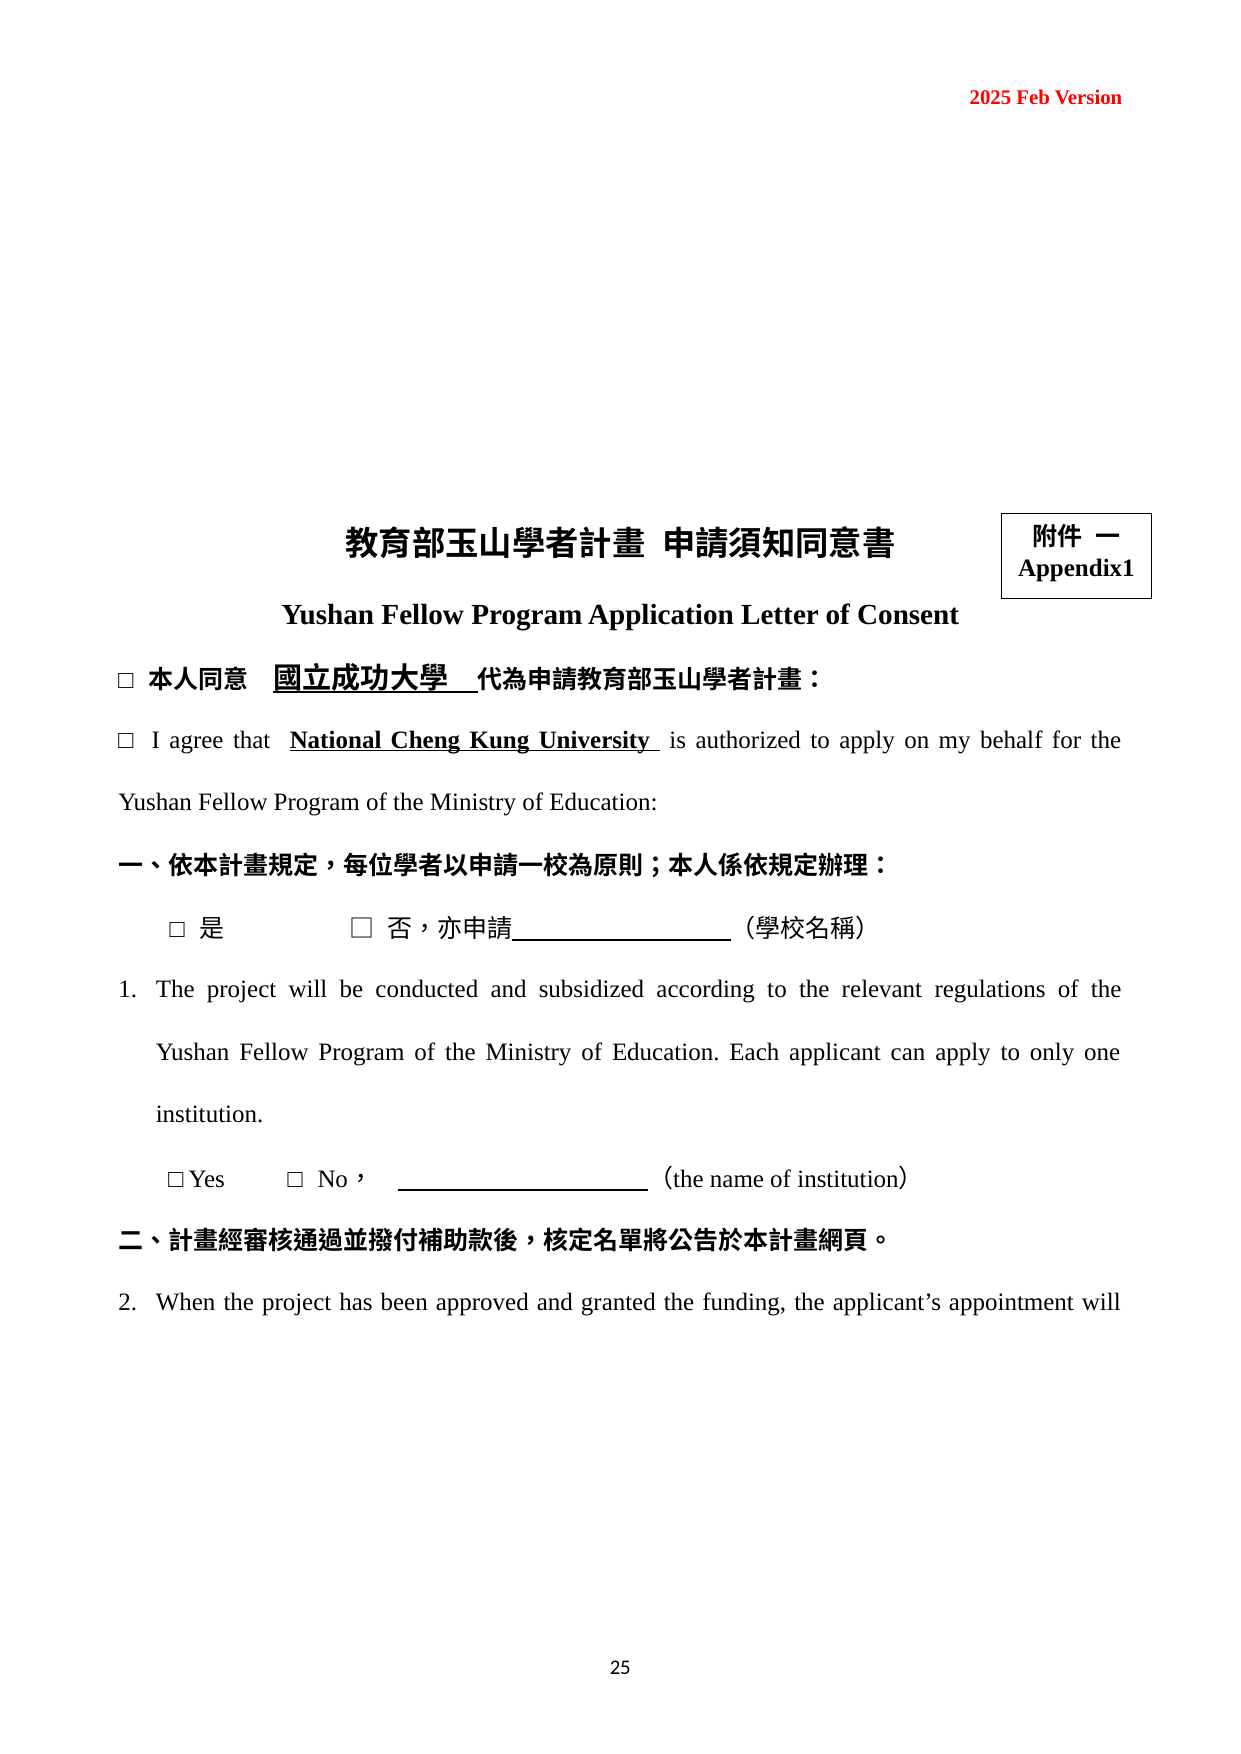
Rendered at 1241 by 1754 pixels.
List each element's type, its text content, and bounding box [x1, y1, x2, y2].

text □ I agree that National Cheng Kung University is authorized to apply on my behalf for the Yushan Fellow Program of the Ministry of Education: [118, 697, 1122, 822]
text 教育部玉山學者計畫 申請須知同意書 [118, 517, 1001, 565]
list When the project has been approved and granted the funding, the applicant’s appointment will [118, 1259, 1122, 1322]
list The project will be conducted and subsidized according to the relevant regulations of the Yushan Fellow Program of the Ministry of Education. Each applicant can apply to only one institution. [118, 947, 1122, 1134]
text 一、依本計畫規定，每位學者以申請一校為原則；本人係依規定辦理： [118, 822, 1122, 884]
text 附件 一 [1016, 520, 1136, 551]
text Appendix1 [1016, 551, 1136, 583]
text □ 本人同意 國立成功大學 代為申請教育部玉山學者計畫： [118, 634, 1122, 697]
text [1002, 514, 1151, 598]
text □ 是 □ 否，亦申請 ___ （學校名稱） [118, 884, 1122, 947]
text Yushan Fellow Program Application Letter of Consent [118, 572, 1122, 634]
text 二、計畫經審核通過並撥付補助款後，核定名單將公告於本計畫網頁。 [118, 1197, 1122, 1259]
text □ Yes □ No， （the name of institution） [118, 1134, 1122, 1197]
